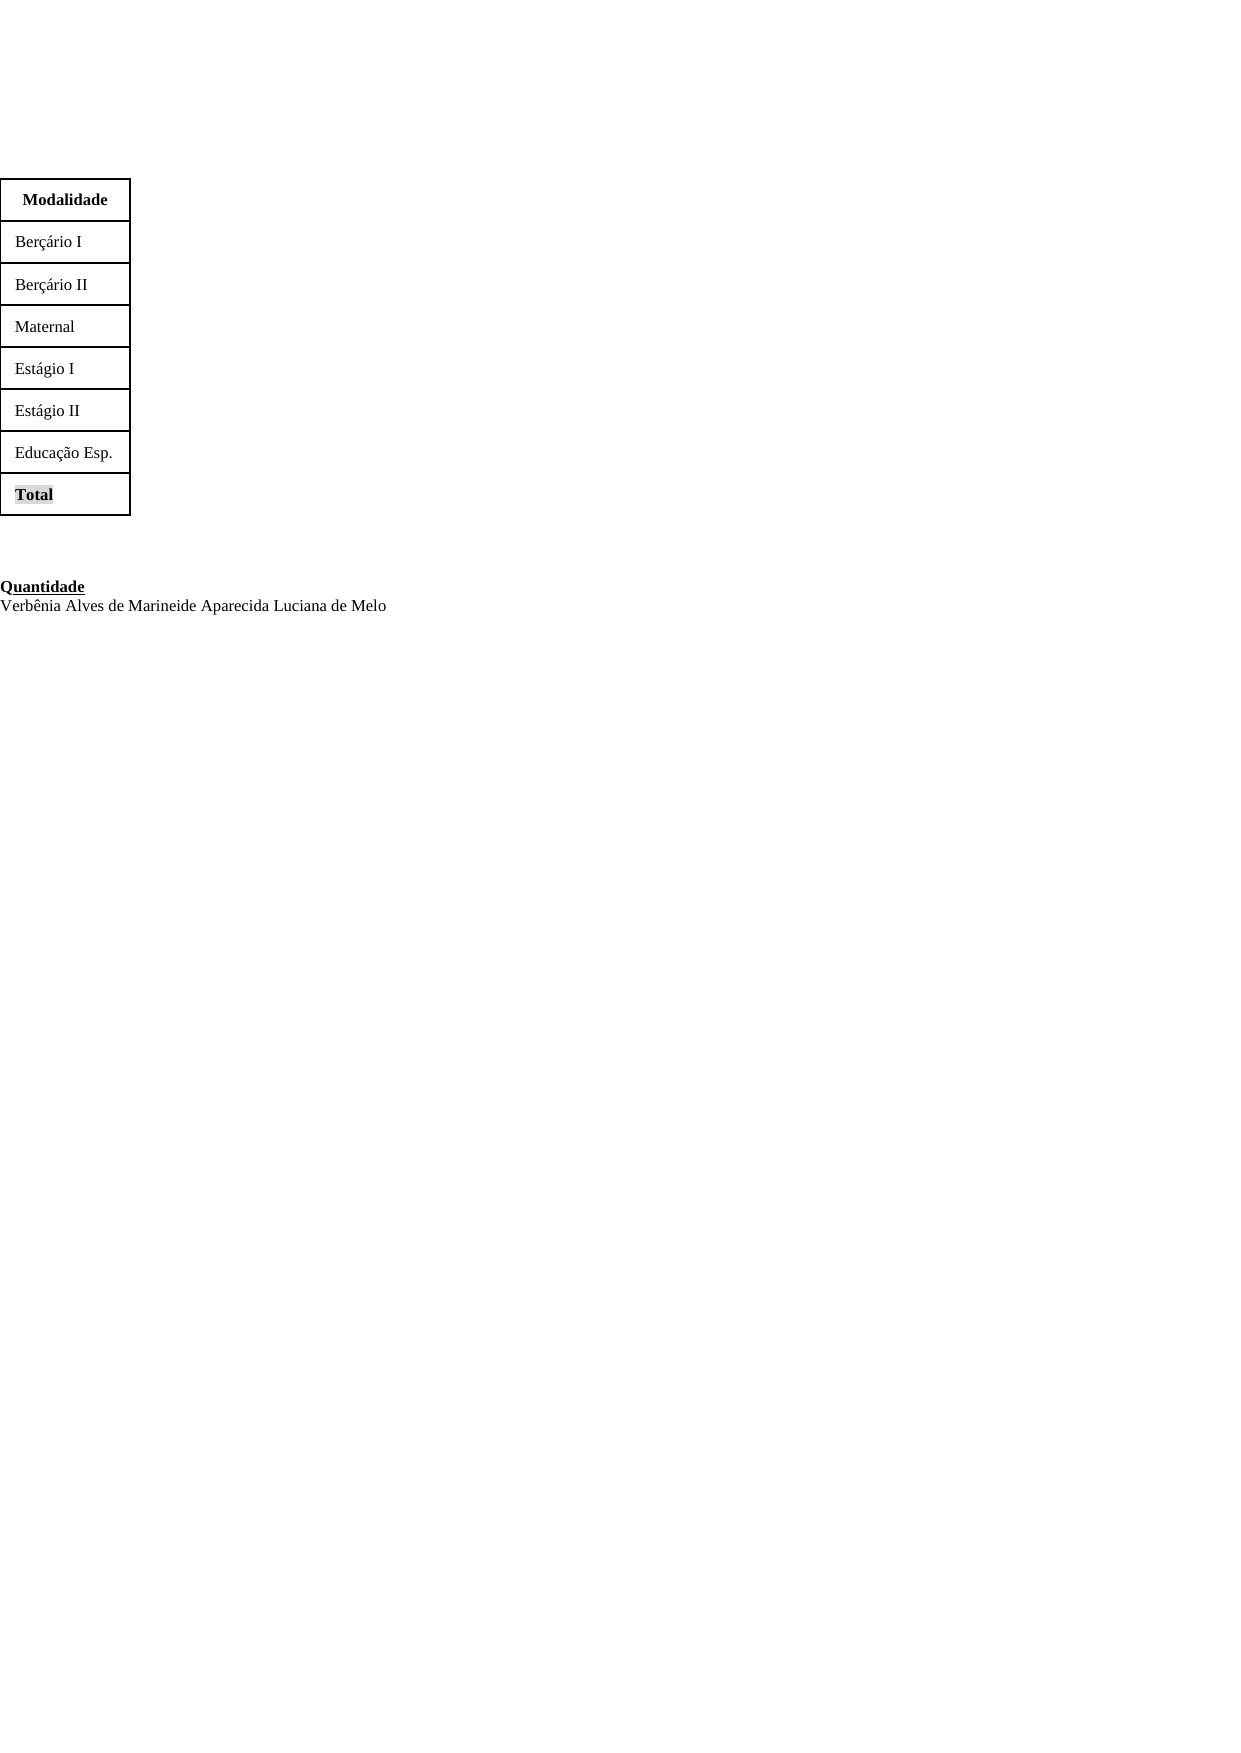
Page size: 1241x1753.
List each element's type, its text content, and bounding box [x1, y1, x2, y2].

text Quantidade 292 [0, 577, 396, 596]
table_cell Total [1, 474, 129, 514]
table_cell Maternal [1, 306, 129, 346]
table_cell Berçário I [1, 222, 129, 262]
table_header Modalidade [1, 180, 129, 220]
table_cell Berçário II [1, 264, 129, 304]
text Verbênia Alves de Marineide Aparecida Luciana de Melo [0, 596, 396, 615]
table_cell Educação Esp. [1, 432, 129, 472]
table_cell Estágio II [1, 390, 129, 430]
table_cell Estágio I [1, 348, 129, 388]
